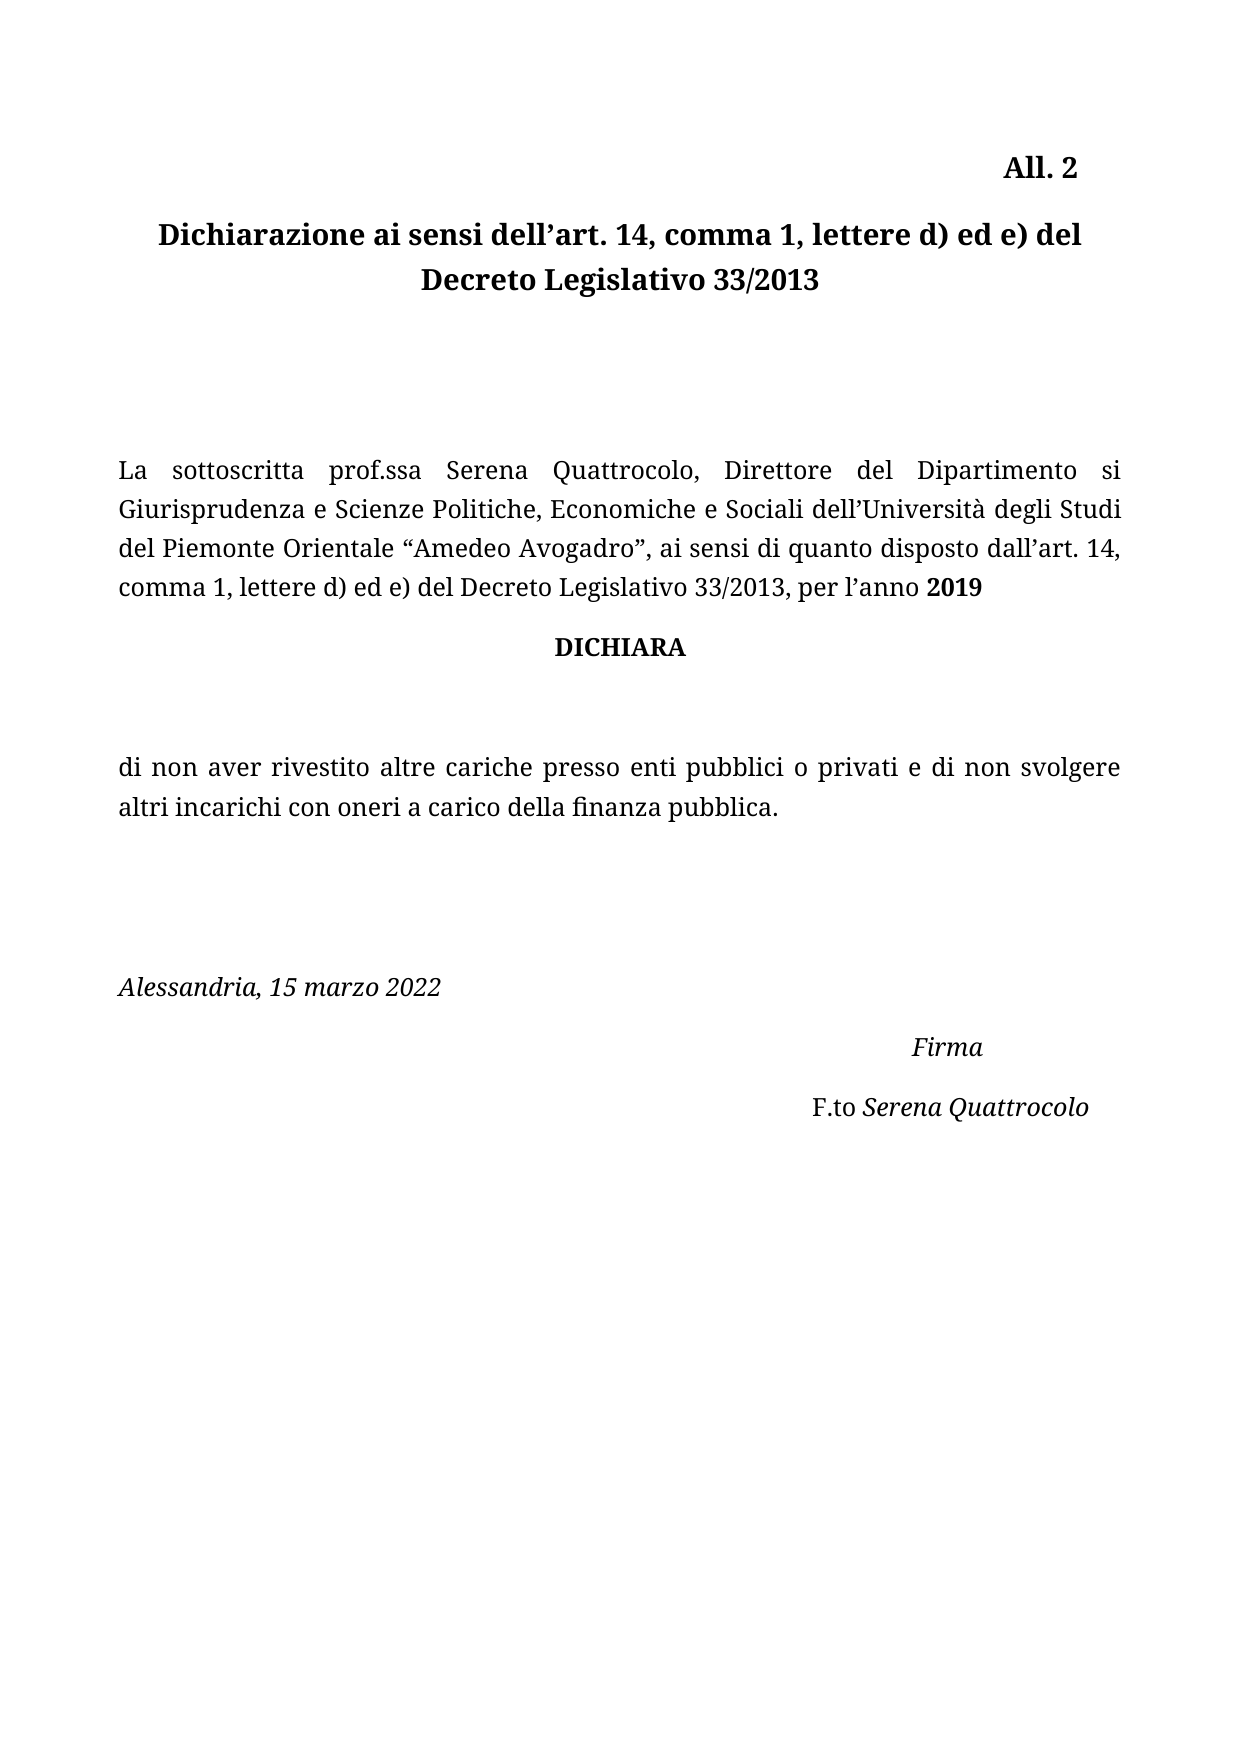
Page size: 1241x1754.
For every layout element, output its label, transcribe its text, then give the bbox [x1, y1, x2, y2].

text DICHIARA [118, 630, 1122, 664]
text Alessandria, 15 marzo 2022 [118, 969, 1122, 1003]
text Dichiarazione ai sensi dell’art. 14, comma 1, lettere d) ed e) del Decreto Legislativo 33/2013 [118, 214, 1122, 299]
text F.to Serena Quattrocolo [708, 1089, 1122, 1123]
text Firma [708, 1029, 1122, 1063]
text La sottoscritta prof.ssa Serena Quattrocolo, Direttore del Dipartimento si Giurisprudenza e Scienze Politiche, Economiche e Sociali dell’Università degli Studi del Piemonte Orientale “Amedeo Avogadro”, ai sensi di quanto disposto dall’art. 14, comma 1, lettere d) ed e) del Decreto Legislativo 33/2013, per l’anno 2019 [118, 453, 1122, 604]
text All. 2 [929, 148, 1122, 187]
text di non aver rivestito altre cariche presso enti pubblici o privati e di non svolgere altri incarichi con oneri a carico della finanza pubblica. [118, 750, 1122, 823]
